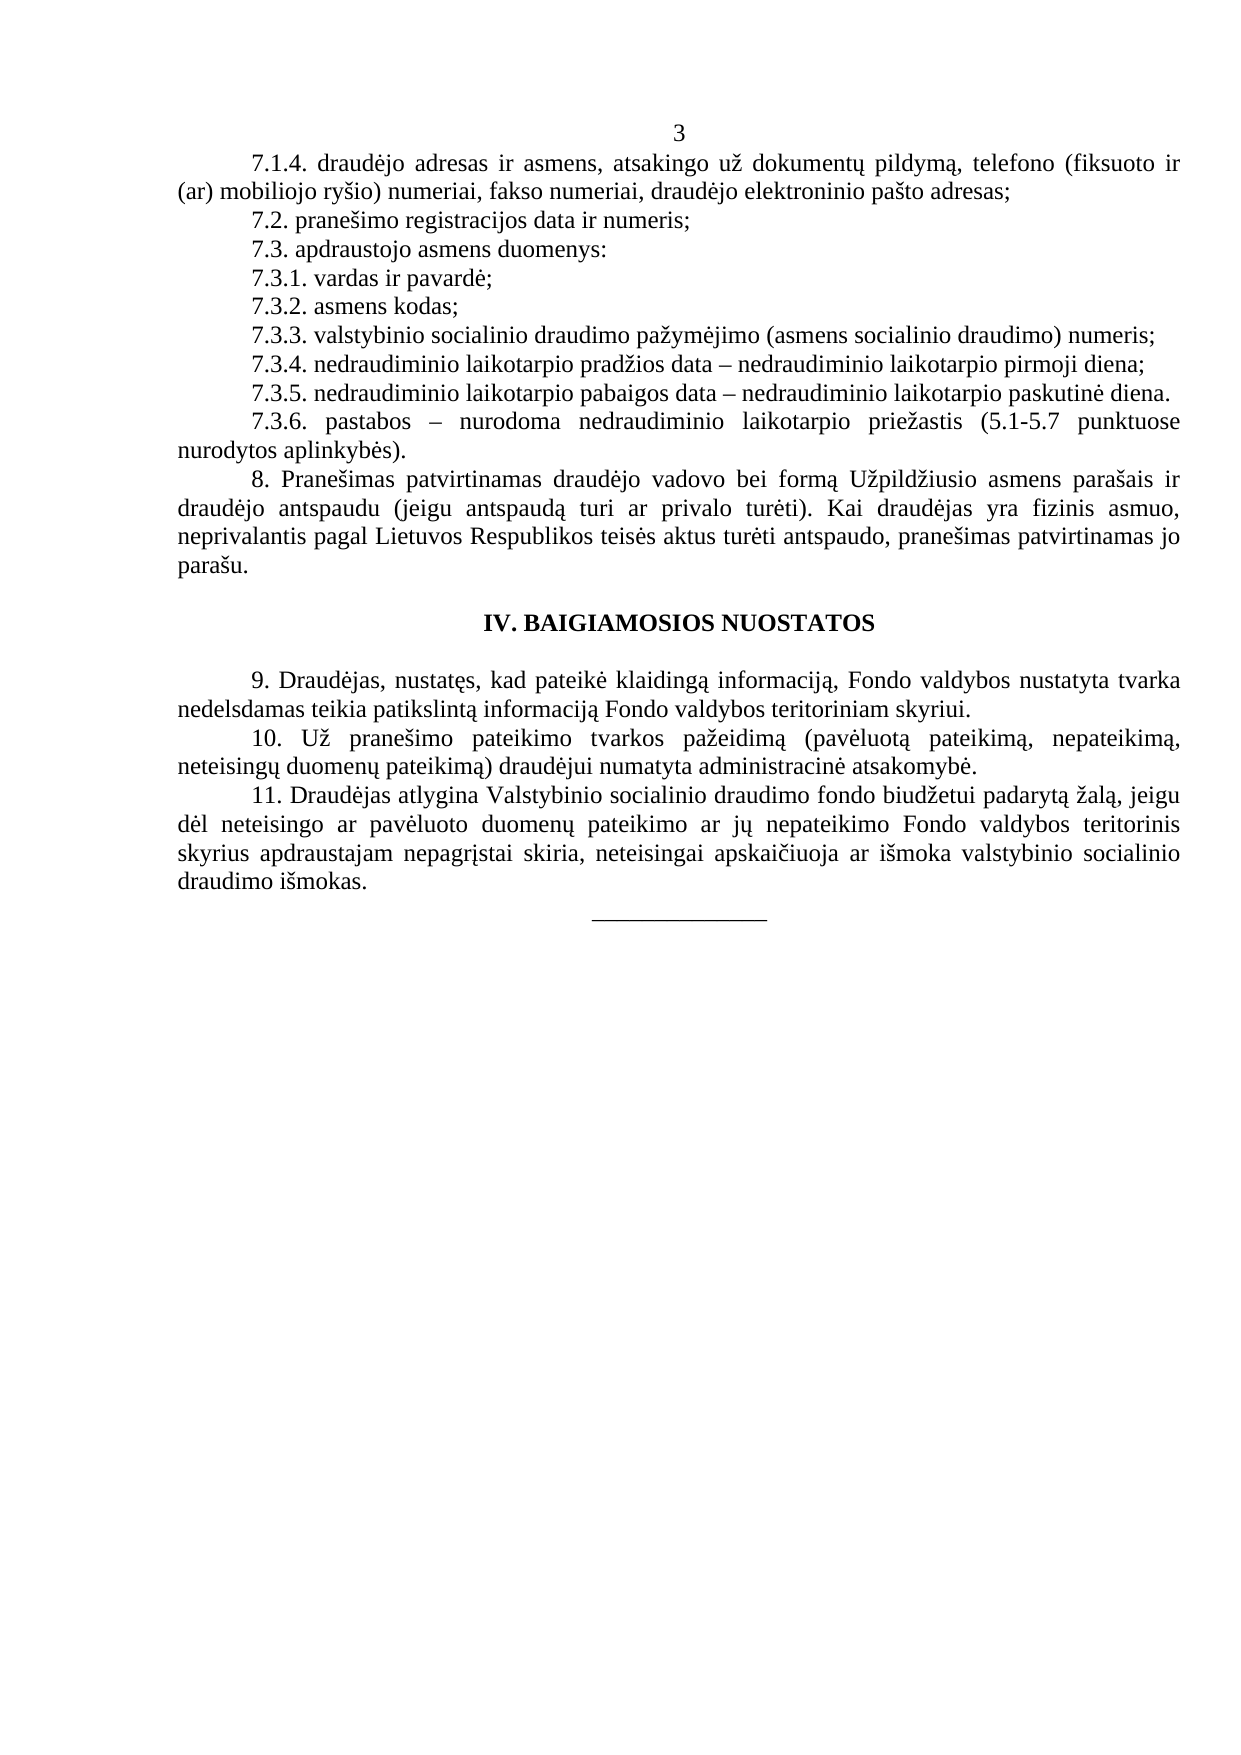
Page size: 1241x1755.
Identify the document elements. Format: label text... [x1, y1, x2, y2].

text 7.3.1. vardas ir pavardė; [177, 263, 1181, 291]
text 7.3.5. nedraudiminio laikotarpio pabaigos data – nedraudiminio laikotarpio paskutinė diena. [177, 378, 1181, 406]
text 9. Draudėjas, nustatęs, kad pateikė klaidingą informaciją, Fondo valdybos nustatyta tvarka nedelsdamas teikia patikslintą informaciją Fondo valdybos teritoriniam skyriui. [177, 665, 1181, 723]
text 7.1.4. draudėjo adresas ir asmens, atsakingo už dokumentų pildymą, telefono (fiksuoto ir (ar) mobiliojo ryšio) numeriai, fakso numeriai, draudėjo elektroninio pašto adresas; [177, 148, 1181, 205]
text 8. Pranešimas patvirtinamas draudėjo vadovo bei formą Užpildžiusio asmens parašais ir draudėjo antspaudu (jeigu antspaudą turi ar privalo turėti). Kai draudėjas yra fizinis asmuo, neprivalantis pagal Lietuvos Respublikos teisės aktus turėti antspaudo, pranešimas patvirtinamas jo parašu. [177, 464, 1181, 579]
text 7.3.4. nedraudiminio laikotarpio pradžios data – nedraudiminio laikotarpio pirmoji diena; [177, 349, 1181, 378]
text 7.3. apdraustojo asmens duomenys: [177, 234, 1181, 263]
text 11. Draudėjas atlygina Valstybinio socialinio draudimo fondo biudžetui padarytą žalą, jeigu dėl neteisingo ar pavėluoto duomenų pateikimo ar jų nepateikimo Fondo valdybos teritorinis skyrius apdraustajam nepagrįstai skiria, neteisingai apskaičiuoja ar išmoka valstybinio socialinio draudimo išmokas. [177, 780, 1181, 895]
text IV. BAIGIAMOSIOS NUOSTATOS [177, 608, 1181, 636]
text 7.3.6. pastabos – nurodoma nedraudiminio laikotarpio priežastis (5.1-5.7 punktuose nurodytos aplinkybės). [177, 406, 1181, 464]
text 10. Už pranešimo pateikimo tvarkos pažeidimą (pavėluotą pateikimą, nepateikimą, neteisingų duomenų pateikimą) draudėjui numatyta administracinė atsakomybė. [177, 723, 1181, 780]
text 7.3.2. asmens kodas; [177, 291, 1181, 320]
text 7.2. pranešimo registracijos data ir numeris; [177, 205, 1181, 234]
text ______________ [177, 895, 1181, 924]
text 7.3.3. valstybinio socialinio draudimo pažymėjimo (asmens socialinio draudimo) numeris; [177, 320, 1181, 349]
